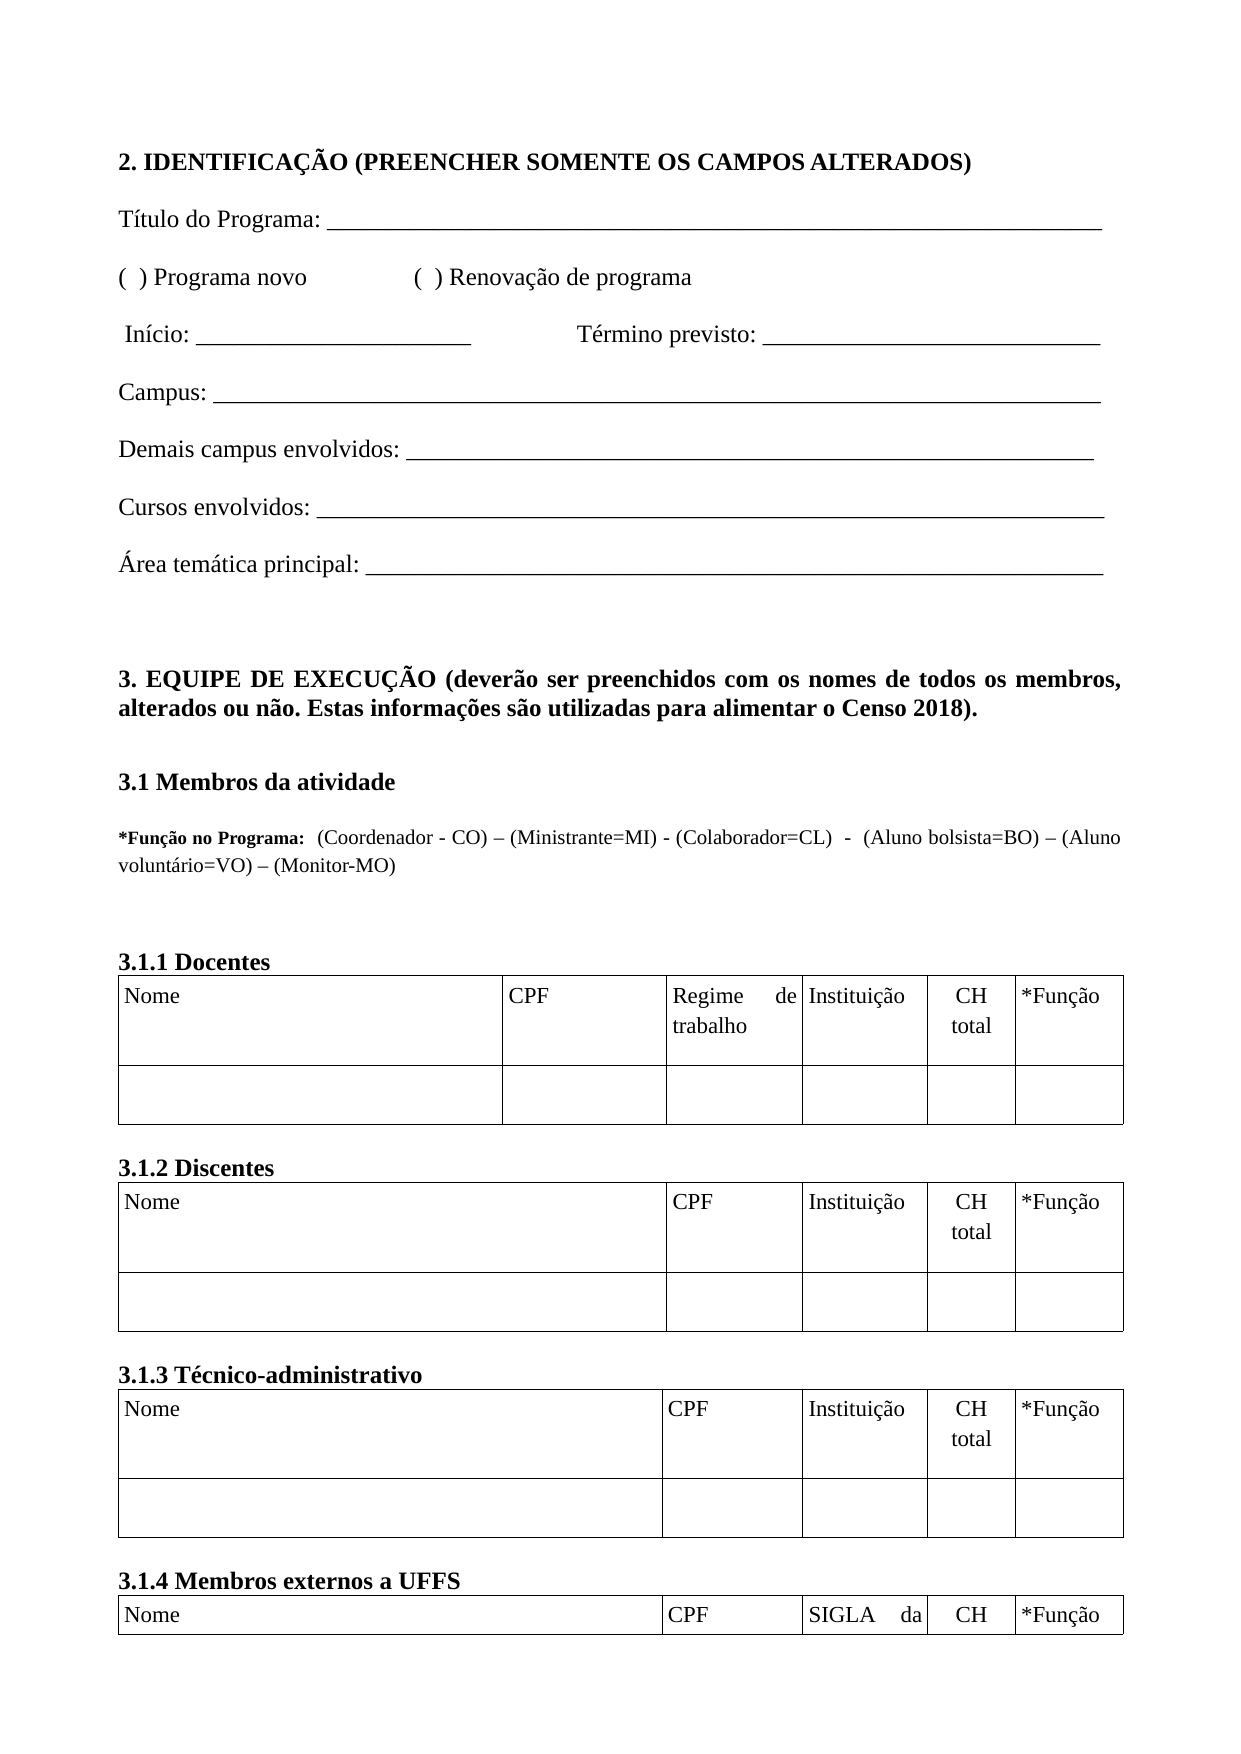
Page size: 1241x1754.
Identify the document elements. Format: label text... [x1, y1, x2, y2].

table_header Nome [119, 1596, 662, 1633]
text 3.1.1 Docentes [118, 947, 1122, 975]
table_cell [1016, 1273, 1123, 1331]
table_cell [803, 1273, 927, 1331]
text *Função no Programa: (Coordenador - CO) – (Ministrante=MI) - (Colaborador=CL) - (Aluno bolsista=BO) – (Aluno voluntário=VO) – (Monitor-MO) [118, 825, 1122, 877]
text Cursos envolvidos: _______________________________________________________________ [118, 492, 1122, 521]
table_header *Função [1016, 1390, 1123, 1478]
text 3.1 Membros da atividade [118, 767, 1122, 796]
text Demais campus envolvidos: _______________________________________________________ [118, 434, 1122, 463]
table_cell [928, 1479, 1015, 1537]
table_cell [803, 1479, 927, 1537]
table_cell [663, 1479, 802, 1537]
table_header *Função [1016, 1596, 1123, 1633]
text 3.1.4 Membros externos a UFFS [118, 1566, 1122, 1595]
text Campus: _______________________________________________________________________ [118, 377, 1122, 406]
table_header *Função [1016, 976, 1123, 1065]
table_cell [928, 1273, 1015, 1331]
table_header CH total [928, 976, 1015, 1065]
table_header *Função [1016, 1183, 1123, 1271]
table_header Regime de trabalho [667, 976, 802, 1065]
table_header Nome [119, 1390, 662, 1478]
table_cell [119, 1066, 502, 1124]
table_cell [503, 1066, 666, 1124]
table_header Instituição [803, 1183, 927, 1271]
text Área temática principal: ___________________________________________________________ [118, 549, 1122, 578]
table_header Nome [119, 1183, 666, 1271]
table_cell [667, 1066, 802, 1124]
table_header CH total [928, 1183, 1015, 1271]
text 3.1.2 Discentes [118, 1153, 1122, 1182]
table_header CPF [503, 976, 666, 1065]
text 2. IDENTIFICAÇÃO (PREENCHER SOMENTE OS CAMPOS ALTERADOS) [118, 147, 1122, 176]
text Título do Programa: ______________________________________________________________ [118, 204, 1122, 233]
text 3. EQUIPE DE EXECUÇÃO (deverão ser preenchidos com os nomes de todos os membros, alterados ou não. Estas informações são utilizadas para alimentar o Censo 2018). [118, 664, 1122, 722]
table_cell [1016, 1479, 1123, 1537]
table_header CH total [928, 1390, 1015, 1478]
table_cell [119, 1479, 662, 1537]
table_header Instituição [803, 976, 927, 1065]
table_header SIGLA da [803, 1596, 927, 1633]
table_header Instituição [803, 1390, 927, 1478]
text 3.1.3 Técnico-administrativo [118, 1360, 1122, 1388]
text Início: ______________________ Término previsto: ___________________________ [118, 319, 1122, 348]
table_cell [1016, 1066, 1123, 1124]
table_cell [803, 1066, 927, 1124]
table_header CPF [667, 1183, 802, 1271]
table_header Nome [119, 976, 502, 1065]
table_cell [119, 1273, 666, 1331]
table_header CPF [663, 1390, 802, 1478]
table_cell [667, 1273, 802, 1331]
table_cell [928, 1066, 1015, 1124]
table_header CPF [663, 1596, 802, 1633]
text ( ) Programa novo ( ) Renovação de programa [118, 262, 1122, 291]
table_header CH [928, 1596, 1015, 1633]
